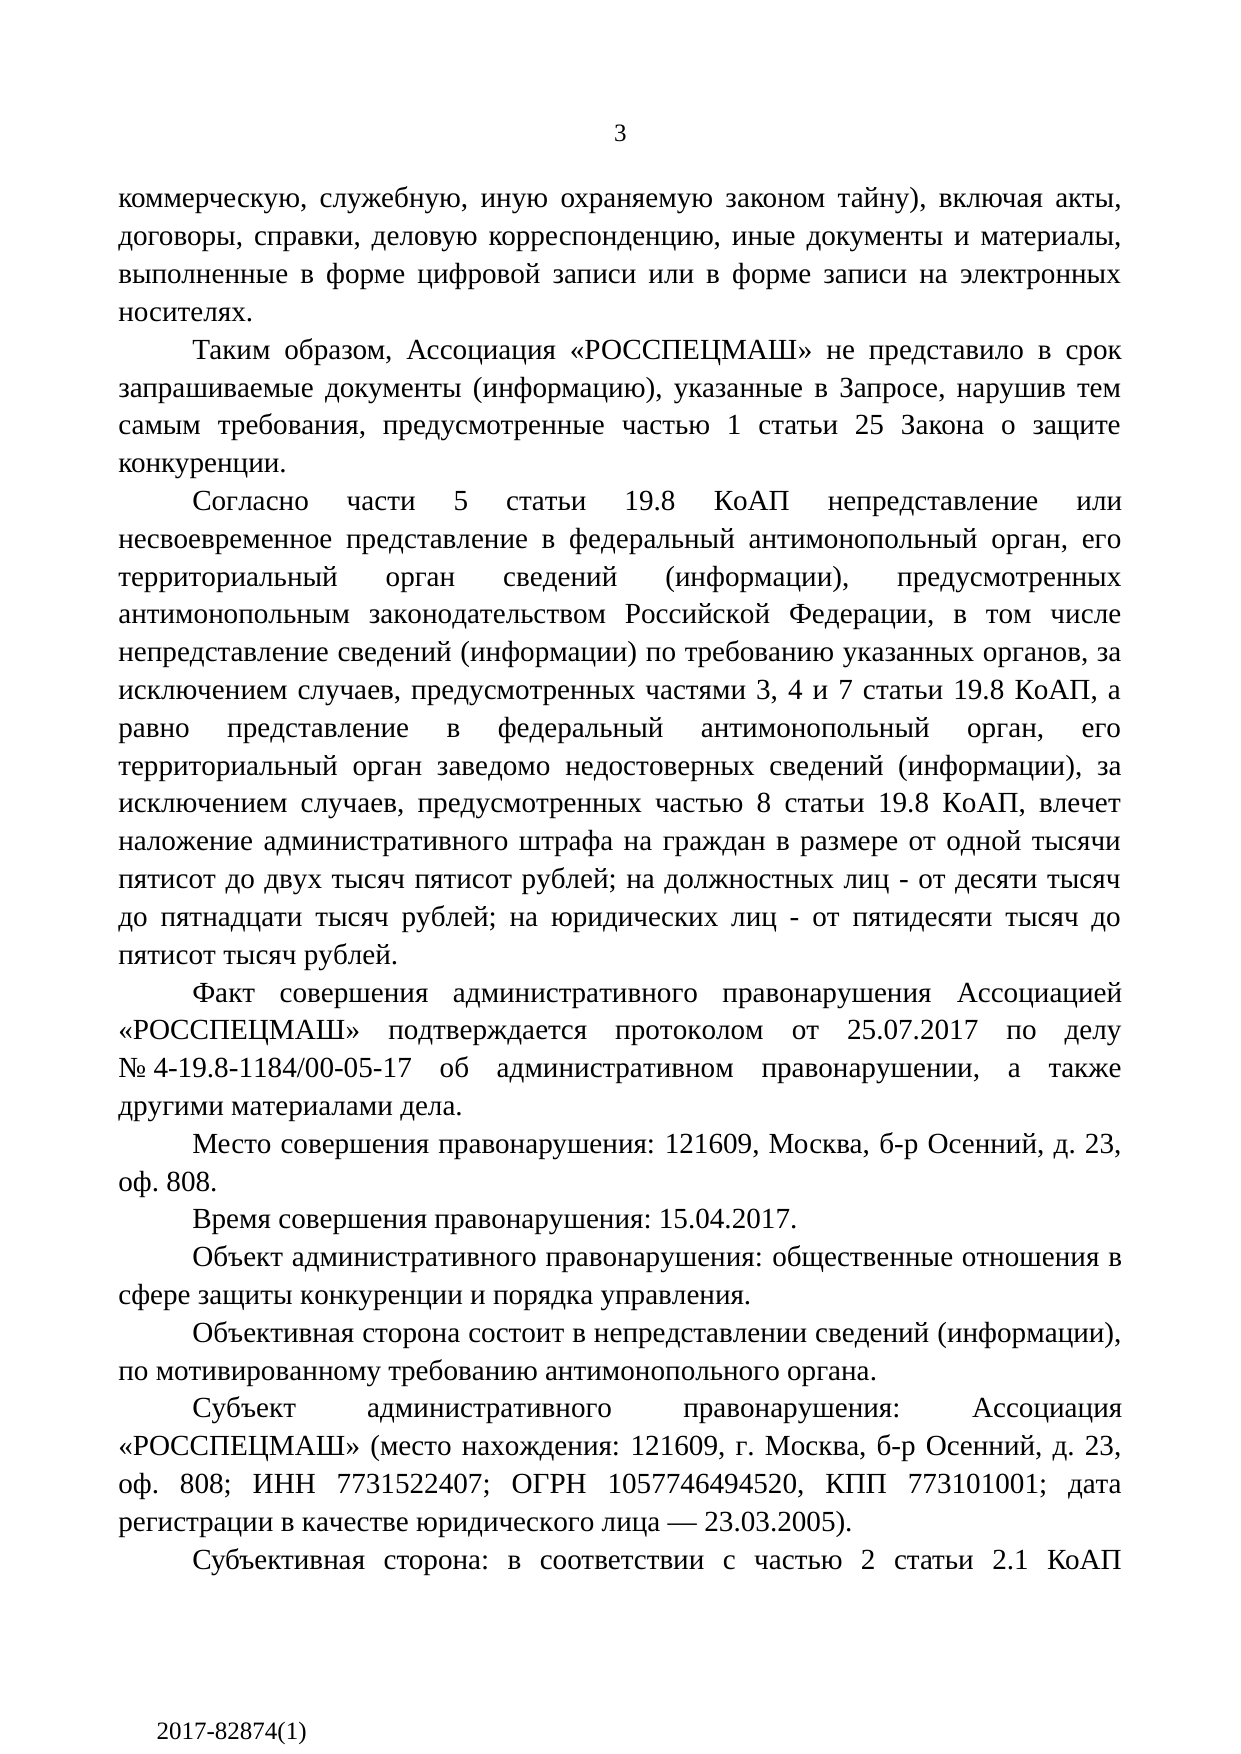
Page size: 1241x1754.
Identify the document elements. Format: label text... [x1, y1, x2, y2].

text Факт совершения административного правонарушения Ассоциацией «РОССПЕЦМАШ» подтверждается протоколом от 25.07.2017 по делу № 4-19.8-1184/00-05-17 об административном правонарушении, а также другими материалами дела. [118, 970, 1122, 1122]
text Место совершения правонарушения: 121609, Москва, б-р Осенний, д. 23, оф. 808. [118, 1122, 1122, 1197]
text Время совершения правонарушения: 15.04.2017. [118, 1197, 1122, 1235]
text Субъективная сторона: в соответствии с частью 2 статьи 2.1 КоАП [118, 1538, 1122, 1575]
text Согласно части 5 статьи 19.8 КоАП непредставление или несвоевременное представление в федеральный антимонопольный орган, его территориальный орган сведений (информации), предусмотренных антимонопольным законодательством Российской Федерации, в том числе непредставление сведений (информации) по требованию указанных органов, за исключением случаев, предусмотренных частями 3, 4 и 7 статьи 19.8 КоАП, а равно представление в федеральный антимонопольный орган, его территориальный орган заведомо недостоверных сведений (информации), за исключением случаев, предусмотренных частью 8 статьи 19.8 КоАП, влечет наложение административного штрафа на граждан в размере от одной тысячи пятисот до двух тысяч пятисот рублей; на должностных лиц - от десяти тысяч до пятнадцати тысяч рублей; на юридических лиц - от пятидесяти тысяч до пятисот тысяч рублей. [118, 479, 1122, 970]
text коммерческую, служебную, иную охраняемую законом тайну), включая акты, договоры, справки, деловую корреспонденцию, иные документы и материалы, выполненные в форме цифровой записи или в форме записи на электронных носителях. [118, 176, 1122, 328]
text Таким образом, Ассоциация «РОССПЕЦМАШ» не представило в срок запрашиваемые документы (информацию), указанные в Запросе, нарушив тем самым требования, предусмотренные частью 1 статьи 25 Закона о защите конкуренции. [118, 328, 1122, 479]
text Объективная сторона состоит в непредставлении сведений (информации), по мотивированному требованию антимонопольного органа. [118, 1311, 1122, 1386]
text Объект административного правонарушения: общественные отношения в сфере защиты конкуренции и порядка управления. [118, 1235, 1122, 1311]
text Субъект административного правонарушения: Ассоциация «РОССПЕЦМАШ» (место нахождения: 121609, г. Москва, б-р Осенний, д. 23, оф. 808; ИНН 7731522407; ОГРН 1057746494520, КПП 773101001; дата регистрации в качестве юридического лица — 23.03.2005). [118, 1386, 1122, 1538]
